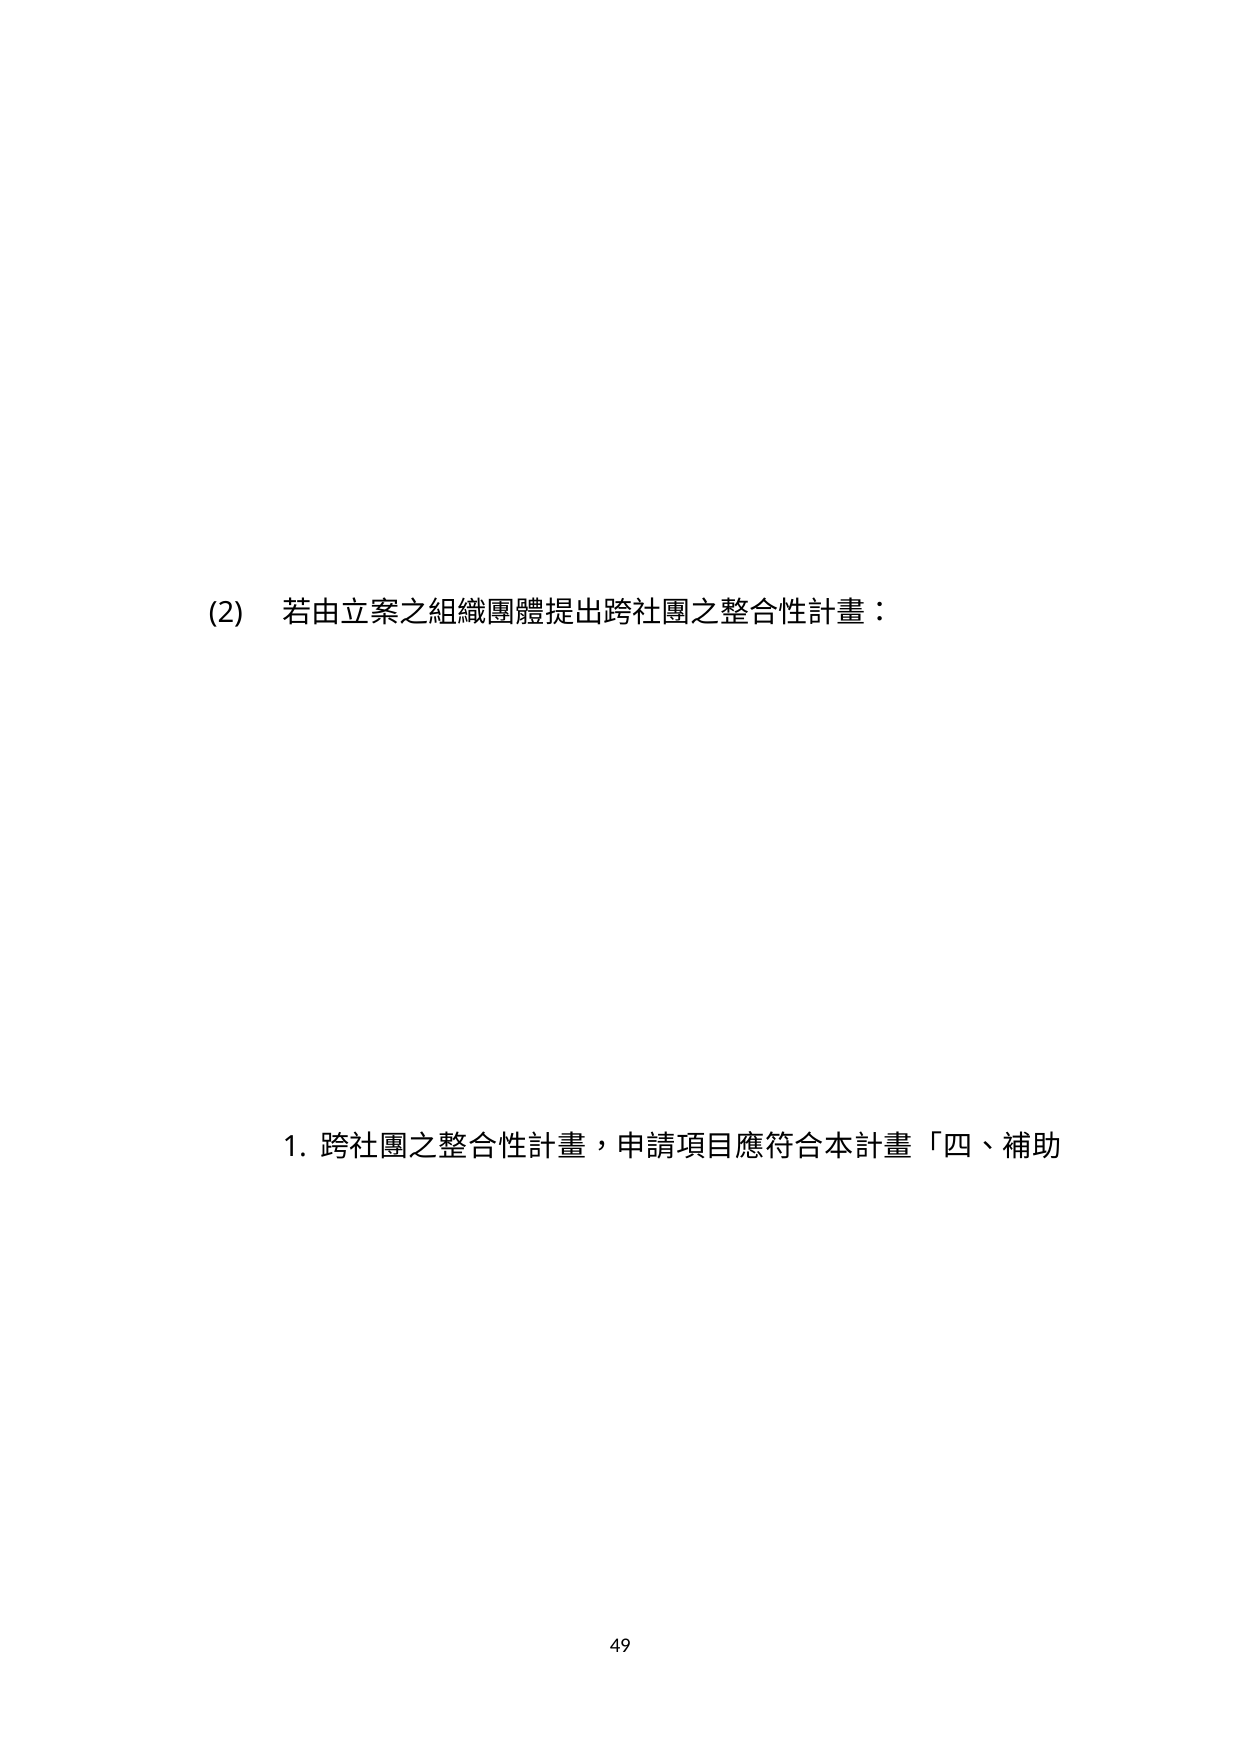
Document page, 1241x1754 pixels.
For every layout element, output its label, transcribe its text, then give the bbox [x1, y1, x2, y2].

list 若由立案之組織團體提出跨社團之整合性計畫： [208, 342, 1063, 877]
list 跨社團之整合性計畫，申請項目應符合本計畫「四、補助 [282, 877, 1063, 1412]
